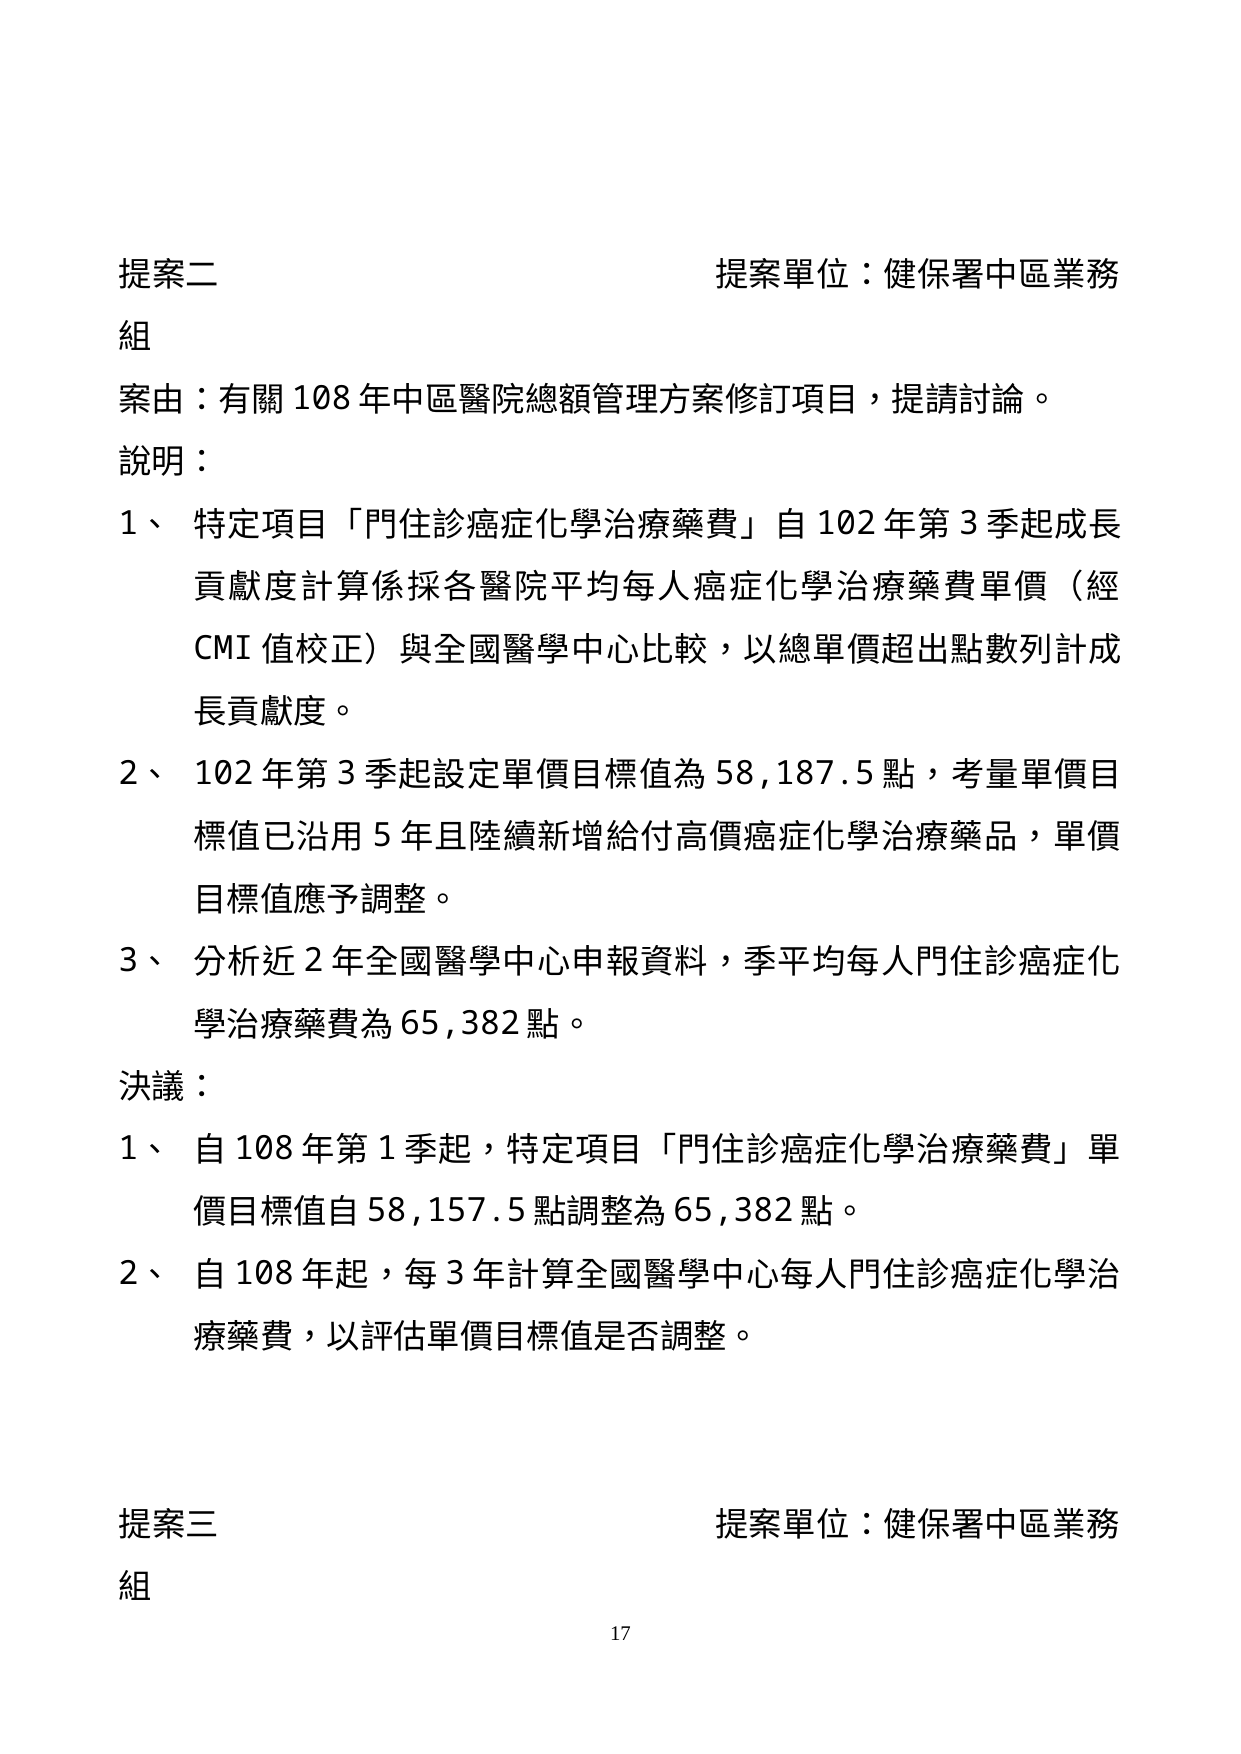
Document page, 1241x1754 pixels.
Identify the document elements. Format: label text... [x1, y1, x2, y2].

text 說明： [118, 417, 1122, 480]
text 提案三 提案單位：健保署中區業務組 [118, 1480, 1122, 1605]
text 案由：有關108年中區醫院總額管理方案修訂項目，提請討論。 [118, 355, 1122, 417]
list 自108年起，每3年計算全國醫學中心每人門住診癌症化學治療藥費，以評估單價目標值是否調整。 [118, 1230, 1122, 1355]
text 決議： [118, 1042, 1122, 1105]
list 自108年第1季起，特定項目「門住診癌症化學治療藥費」單價目標值自58,157.5點調整為65,382點。 [118, 1105, 1122, 1230]
list 102年第3季起設定單價目標值為58,187.5點，考量單價目標值已沿用5年且陸續新增給付高價癌症化學治療藥品，單價目標值應予調整。 [118, 730, 1122, 917]
list 分析近2年全國醫學中心申報資料，季平均每人門住診癌症化學治療藥費為65,382點。 [118, 917, 1122, 1042]
list 特定項目「門住診癌症化學治療藥費」自102年第3季起成長貢獻度計算係採各醫院平均每人癌症化學治療藥費單價（經CMI值校正）與全國醫學中心比較，以總單價超出點數列計成長貢獻度。 [118, 480, 1122, 730]
text 提案二 提案單位：健保署中區業務組 [118, 230, 1122, 355]
